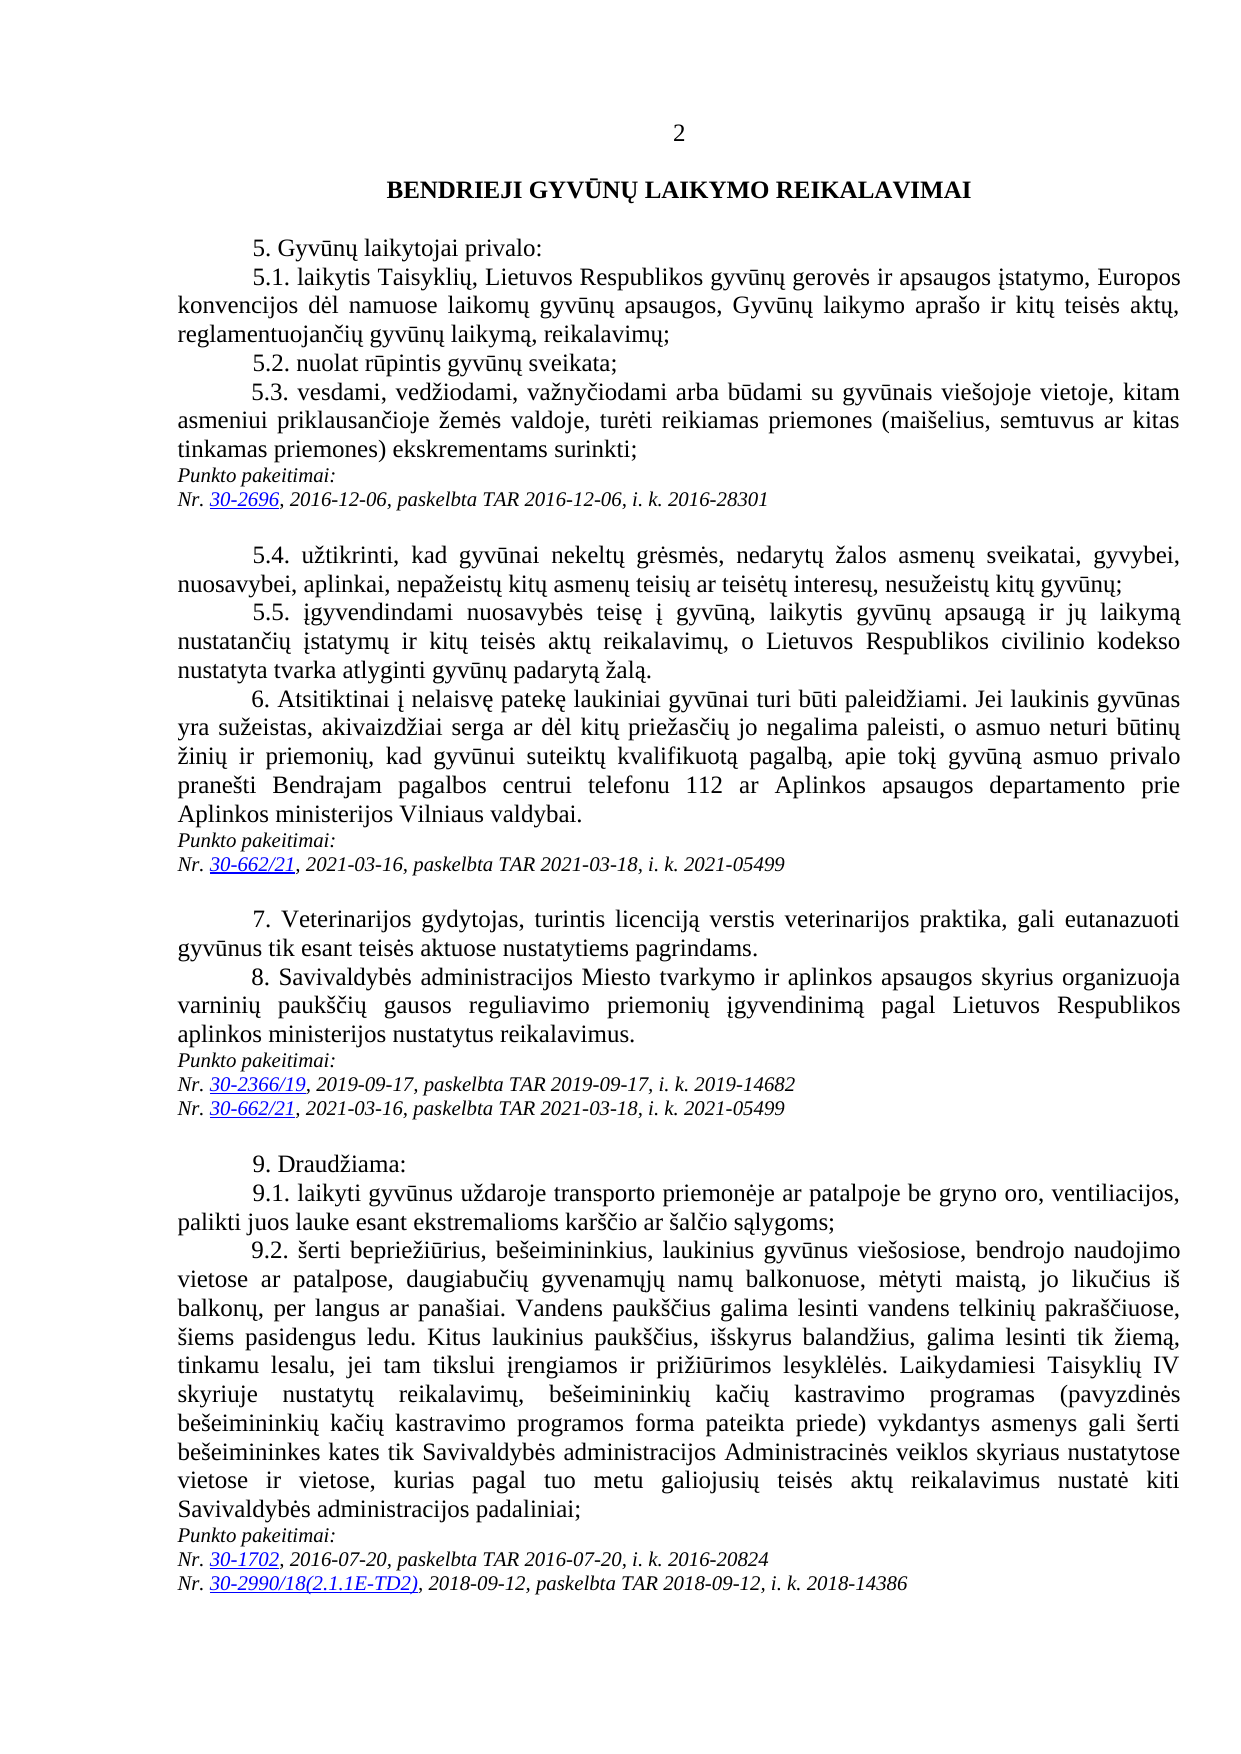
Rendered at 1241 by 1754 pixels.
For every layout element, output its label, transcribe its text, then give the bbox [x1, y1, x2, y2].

text 5.3. vesdami, vedžiodami, važnyčiodami arba būdami su gyvūnais viešojoje vietoje, kitam asmeniui priklausančioje žemės valdoje, turėti reikiamas priemones (maišelius, semtuvus ar kitas tinkamas priemones) ekskrementams surinkti; [177, 377, 1181, 463]
text 5. Gyvūnų laikytojai privalo: [177, 233, 1181, 262]
text 5.2. nuolat rūpintis gyvūnų sveikata; [177, 348, 1181, 377]
text Nr. 30-1702, 2016-07-20, paskelbta TAR 2016-07-20, i. k. 2016-20824 [177, 1547, 1181, 1571]
text 5.4. užtikrinti, kad gyvūnai nekeltų grėsmės, nedarytų žalos asmenų sveikatai, gyvybei, nuosavybei, aplinkai, nepažeistų kitų asmenų teisių ar teisėtų interesų, nesužeistų kitų gyvūnų; [177, 540, 1181, 597]
text 9. Draudžiama: [177, 1149, 1181, 1178]
text Punkto pakeitimai: [177, 1048, 1181, 1072]
text Nr. 30-2366/19, 2019-09-17, paskelbta TAR 2019-09-17, i. k. 2019-14682 [177, 1072, 1181, 1096]
text Punkto pakeitimai: [177, 827, 1181, 852]
text Nr. 30-2990/18(2.1.1E-TD2), 2018-09-12, paskelbta TAR 2018-09-12, i. k. 2018-14386 [177, 1571, 1181, 1595]
text Punkto pakeitimai: [177, 463, 1181, 487]
text Punkto pakeitimai: [177, 1523, 1181, 1547]
text 9.2. šerti bepriežiūrius, bešeimininkius, laukinius gyvūnus viešosiose, bendrojo naudojimo vietose ar patalpose, daugiabučių gyvenamųjų namų balkonuose, mėtyti maistą, jo likučius iš balkonų, per langus ar panašiai. Vandens paukščius galima lesinti vandens telkinių pakraščiuose, šiems pasidengus ledu. Kitus laukinius paukščius, išskyrus balandžius, galima lesinti tik žiemą, tinkamu lesalu, jei tam tikslui įrengiamos ir prižiūrimos lesyklėlės. Laikydamiesi Taisyklių IV skyriuje nustatytų reikalavimų, bešeimininkių kačių kastravimo programas (pavyzdinės bešeimininkių kačių kastravimo programos forma pateikta priede) vykdantys asmenys gali šerti bešeimininkes kates tik Savivaldybės administracijos Administracinės veiklos skyriaus nustatytose vietose ir vietose, kurias pagal tuo metu galiojusių teisės aktų reikalavimus nustatė kiti Savivaldybės administracijos padaliniai; [177, 1235, 1181, 1523]
text Nr. 30-662/21, 2021-03-16, paskelbta TAR 2021-03-18, i. k. 2021-05499 [177, 1096, 1181, 1120]
text 7. Veterinarijos gydytojas, turintis licenciją verstis veterinarijos praktika, gali eutanazuoti gyvūnus tik esant teisės aktuose nustatytiems pagrindams. [177, 904, 1181, 962]
text Bendrieji GYVŪNŲ LAIKYMo reikalavimai [177, 176, 1181, 204]
text 5.1. laikytis Taisyklių, Lietuvos Respublikos gyvūnų gerovės ir apsaugos įstatymo, Europos konvencijos dėl namuose laikomų gyvūnų apsaugos, Gyvūnų laikymo aprašo ir kitų teisės aktų, reglamentuojančių gyvūnų laikymą, reikalavimų; [177, 262, 1181, 348]
text 9.1. laikyti gyvūnus uždaroje transporto priemonėje ar patalpoje be gryno oro, ventiliacijos, palikti juos lauke esant ekstremalioms karščio ar šalčio sąlygoms; [177, 1178, 1181, 1235]
text 6. Atsitiktinai į nelaisvę patekę laukiniai gyvūnai turi būti paleidžiami. Jei laukinis gyvūnas yra sužeistas, akivaizdžiai serga ar dėl kitų priežasčių jo negalima paleisti, o asmuo neturi būtinų žinių ir priemonių, kad gyvūnui suteiktų kvalifikuotą pagalbą, apie tokį gyvūną asmuo privalo pranešti Bendrajam pagalbos centrui telefonu 112 ar Aplinkos apsaugos departamento prie Aplinkos ministerijos Vilniaus valdybai. [177, 684, 1181, 827]
text Nr. 30-2696, 2016-12-06, paskelbta TAR 2016-12-06, i. k. 2016-28301 [177, 487, 1181, 511]
text 5.5. įgyvendindami nuosavybės teisę į gyvūną, laikytis gyvūnų apsaugą ir jų laikymą nustatančių įstatymų ir kitų teisės aktų reikalavimų, o Lietuvos Respublikos civilinio kodekso nustatyta tvarka atlyginti gyvūnų padarytą žalą. [177, 597, 1181, 684]
text Nr. 30-662/21, 2021-03-16, paskelbta TAR 2021-03-18, i. k. 2021-05499 [177, 852, 1181, 876]
text 8. Savivaldybės administracijos Miesto tvarkymo ir aplinkos apsaugos skyrius organizuoja varninių paukščių gausos reguliavimo priemonių įgyvendinimą pagal Lietuvos Respublikos aplinkos ministerijos nustatytus reikalavimus. [177, 962, 1181, 1048]
